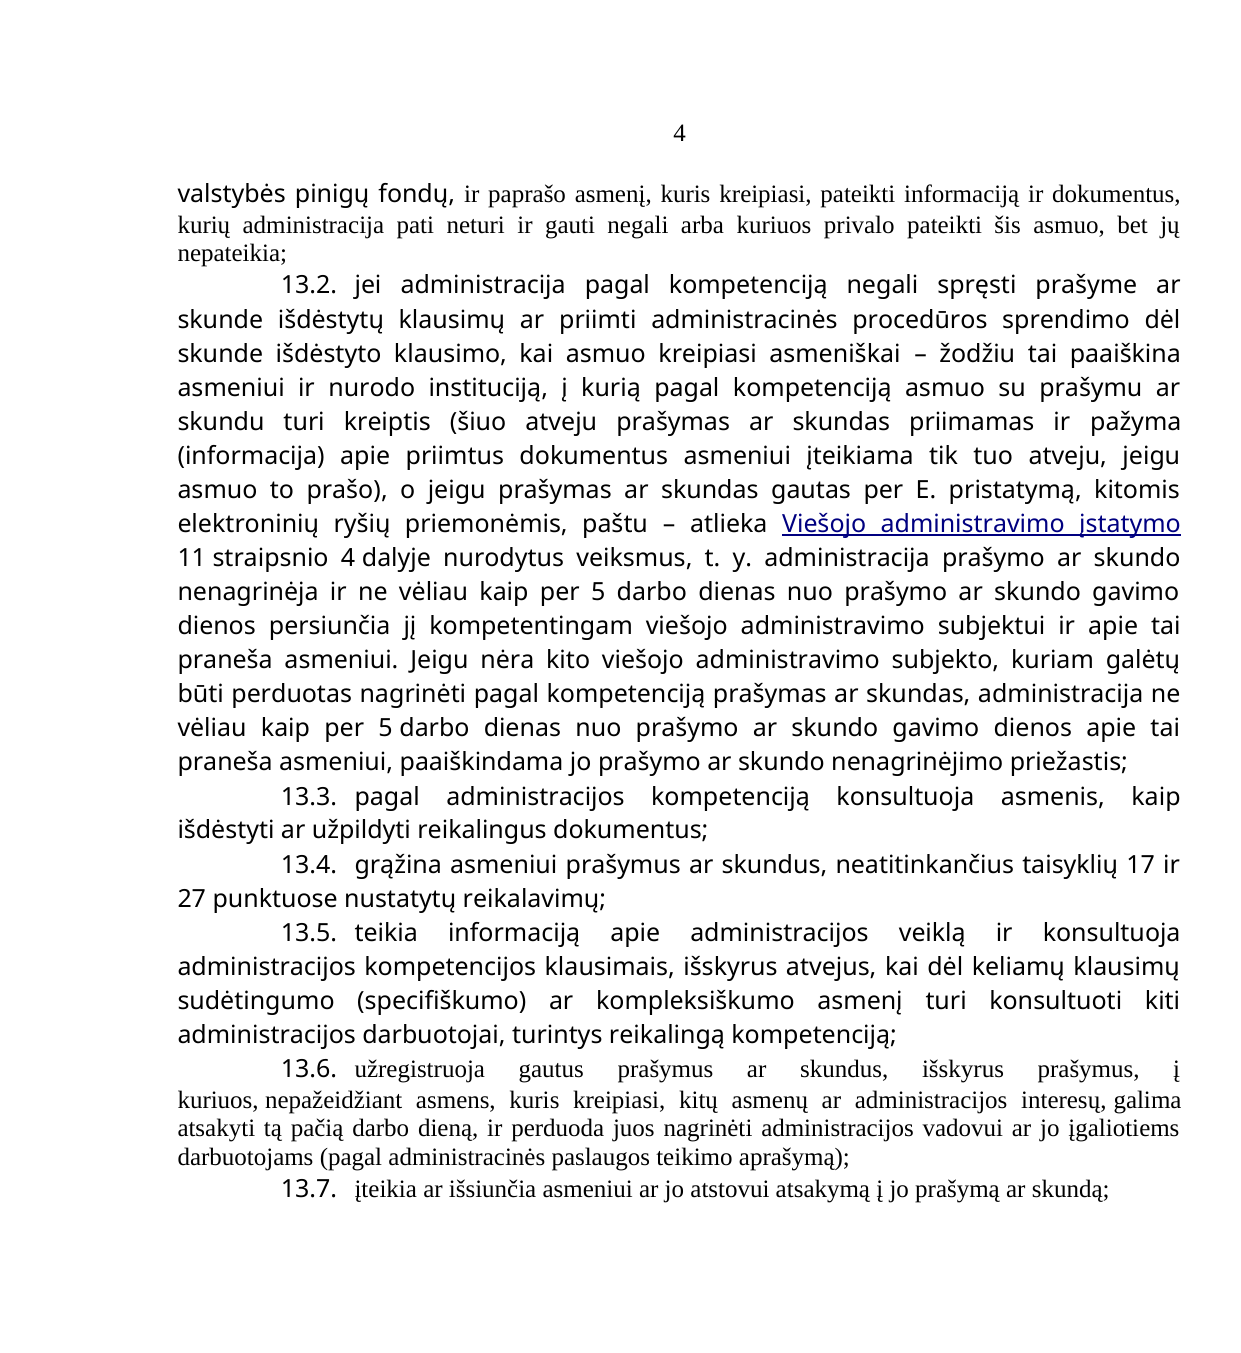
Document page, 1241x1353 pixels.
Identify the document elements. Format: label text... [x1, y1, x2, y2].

text 13.2. jei administracija pagal kompetenciją negali spręsti prašyme ar skunde išdėstytų klausimų ar priimti administracinės procedūros sprendimo dėl skunde išdėstyto klausimo, kai asmuo kreipiasi asmeniškai – žodžiu tai paaiškina asmeniui ir nurodo instituciją, į kurią pagal kompetenciją asmuo su prašymu ar skundu turi kreiptis (šiuo atveju prašymas ar skundas priimamas ir pažyma (informacija) apie priimtus dokumentus asmeniui įteikiama tik tuo atveju, jeigu asmuo to prašo), o jeigu prašymas ar skundas gautas per E. pristatymą, kitomis elektroninių ryšių priemonėmis, paštu – atlieka Viešojo administravimo įstatymo 11 straipsnio 4 dalyje nurodytus veiksmus, t. y. administracija prašymo ar skundo nenagrinėja ir ne vėliau kaip per 5 darbo dienas nuo prašymo ar skundo gavimo dienos persiunčia jį kompetentingam viešojo administravimo subjektui ir apie tai praneša asmeniui. Jeigu nėra kito viešojo administravimo subjekto, kuriam galėtų būti perduotas nagrinėti pagal kompetenciją prašymas ar skundas, administracija ne vėliau kaip per 5 darbo dienas nuo prašymo ar skundo gavimo dienos apie tai praneša asmeniui, paaiškindama jo prašymo ar skundo nenagrinėjimo priežastis; [177, 267, 1181, 778]
text 13.6. užregistruoja gautus prašymus ar skundus, išskyrus prašymus, į kuriuos, nepažeidžiant asmens, kuris kreipiasi, kitų asmenų ar administracijos interesų, galima atsakyti tą pačią darbo dieną, ir perduoda juos nagrinėti administracijos vadovui ar jo įgaliotiems darbuotojams (pagal administracinės paslaugos teikimo aprašymą); [177, 1051, 1181, 1171]
text 13.5. teikia informaciją apie administracijos veiklą ir konsultuoja administracijos kompetencijos klausimais, išskyrus atvejus, kai dėl keliamų klausimų sudėtingumo (specifiškumo) ar kompleksiškumo asmenį turi konsultuoti kiti administracijos darbuotojai, turintys reikalingą kompetenciją; [177, 914, 1181, 1051]
text 13.7. įteikia ar išsiunčia asmeniui ar jo atstovui atsakymą į jo prašymą ar skundą; [177, 1171, 1181, 1205]
text 13.3. pagal administracijos kompetenciją konsultuoja asmenis, kaip išdėstyti ar užpildyti reikalingus dokumentus; [177, 778, 1181, 846]
text valstybės pinigų fondų, ir paprašo asmenį, kuris kreipiasi, pateikti informaciją ir dokumentus, kurių administracija pati neturi ir gauti negali arba kuriuos privalo pateikti šis asmuo, bet jų nepateikia; [177, 176, 1181, 267]
text 13.4. grąžina asmeniui prašymus ar skundus, neatitinkančius taisyklių 17 ir 27 punktuose nustatytų reikalavimų; [177, 846, 1181, 914]
